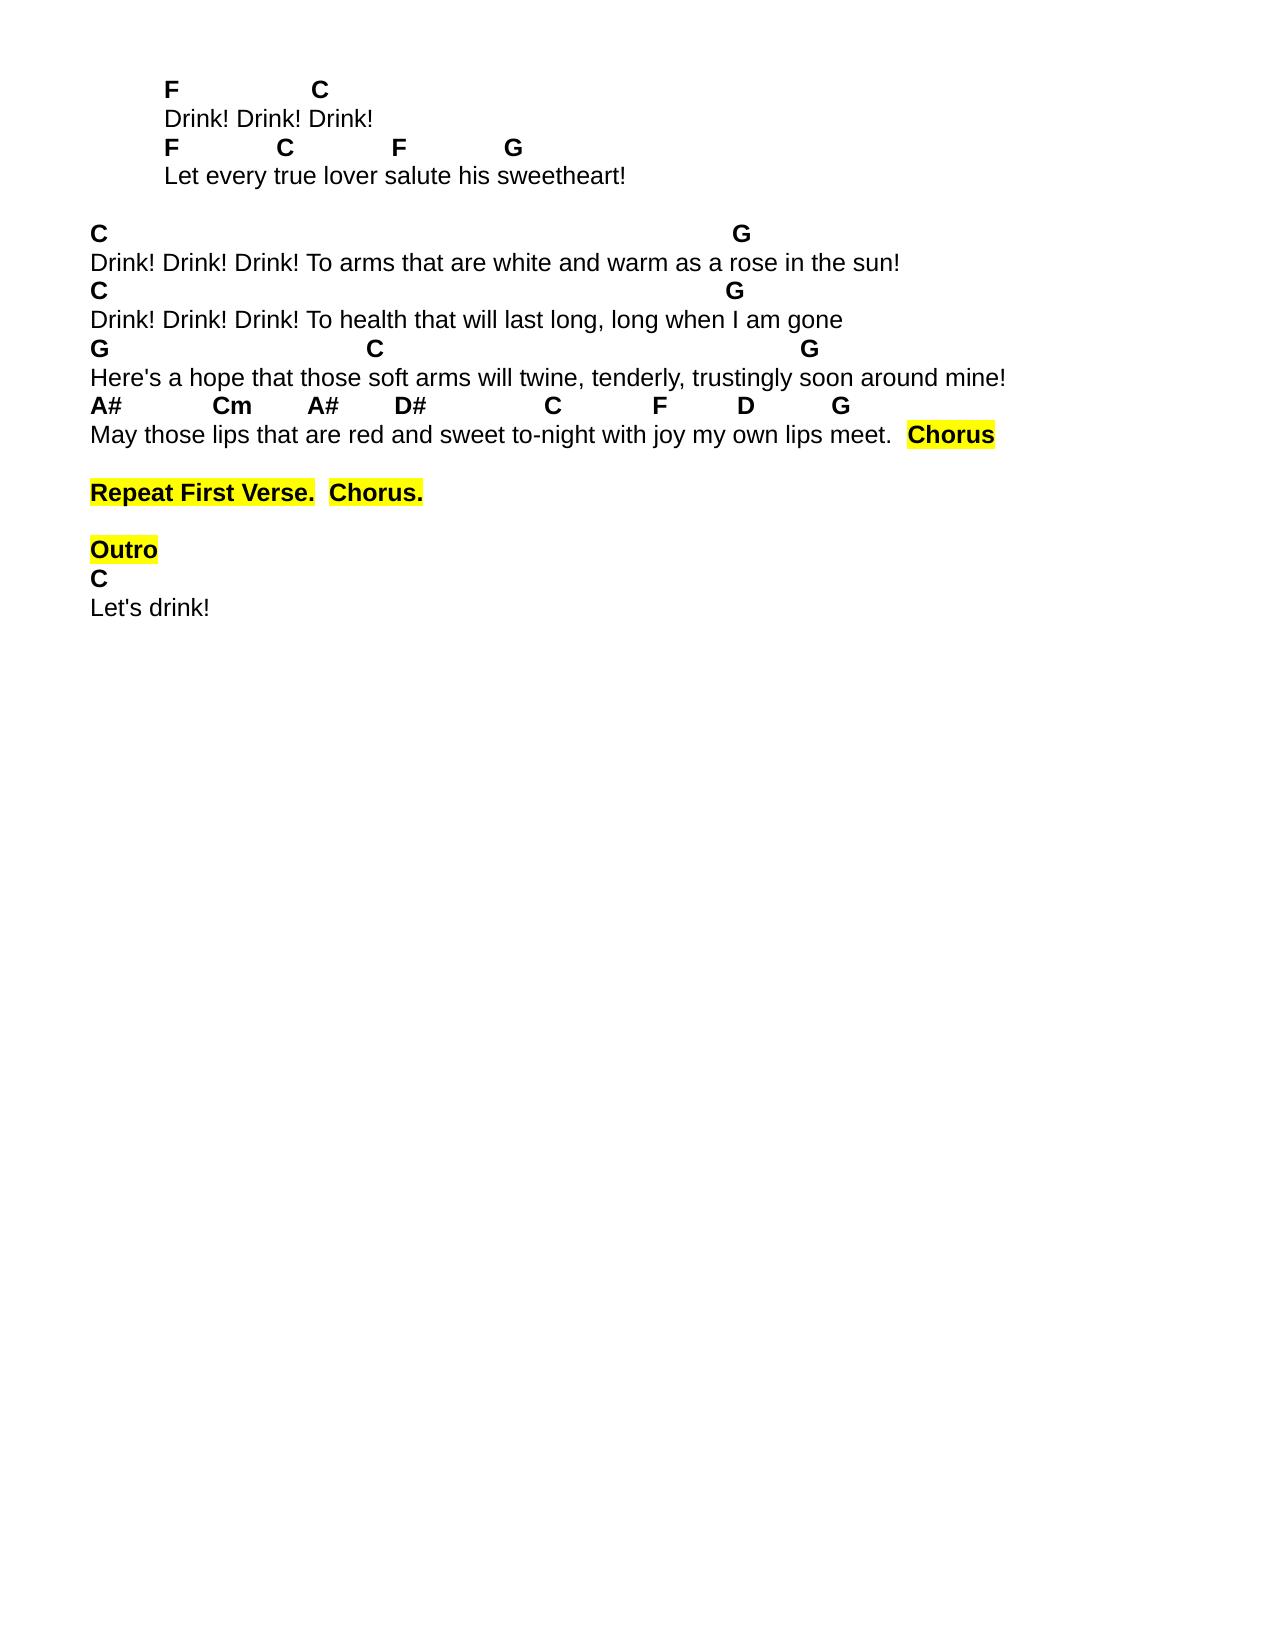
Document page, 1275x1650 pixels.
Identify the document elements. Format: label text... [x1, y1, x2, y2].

text Here's a hope that those soft arms will twine, tenderly, trustingly soon around mine! [90, 362, 1185, 391]
text F C [164, 75, 1185, 104]
text May those lips that are red and sweet to-night with joy my own lips meet. Chorus [90, 420, 1185, 449]
text A# Cm A# D# C F D G [90, 391, 1185, 420]
text Let's drink! [90, 592, 1185, 621]
text Drink! Drink! Drink! To health that will last long, long when I am gone [90, 305, 1185, 334]
text F C F G [164, 132, 1185, 161]
text Let every true lover salute his sweetheart! [164, 161, 1185, 190]
text C G [90, 219, 1185, 247]
text Repeat First Verse. Chorus. [90, 477, 1185, 506]
text Drink! Drink! Drink! To arms that are white and warm as a rose in the sun! [90, 247, 1185, 276]
text C [90, 564, 1185, 592]
text G C G [90, 334, 1185, 362]
text C G [90, 276, 1185, 305]
text Outro [90, 535, 1185, 564]
text Drink! Drink! Drink! [164, 104, 1185, 132]
